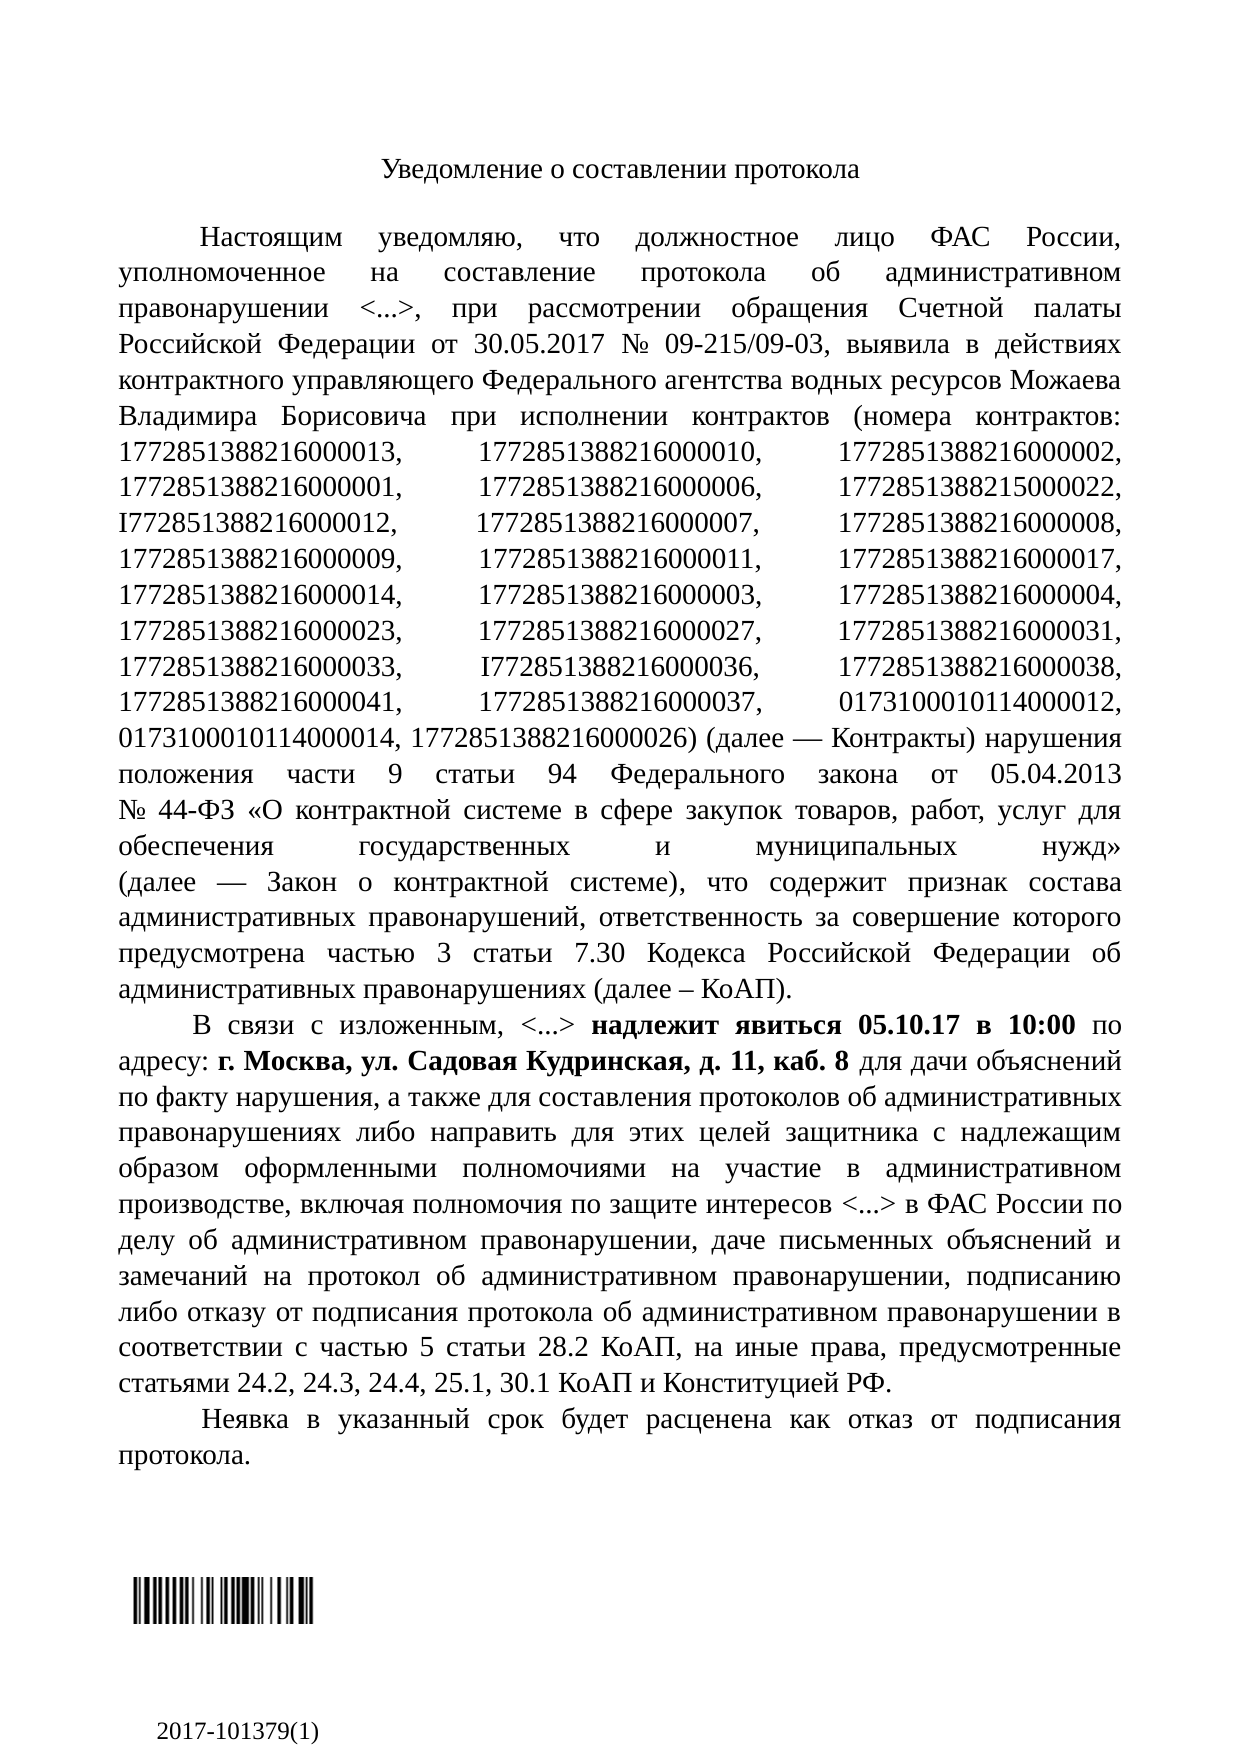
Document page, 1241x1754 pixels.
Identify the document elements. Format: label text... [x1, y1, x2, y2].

text Настоящим уведомляю, что должностное лицо ФАС России, уполномоченное на составление протокола об административном правонарушении <...>, при рассмотрении обращения Счетной палаты Российской Федерации от 30.05.2017 № 09-215/09-03, выявила в действиях контрактного управляющего Федерального агентства водных ресурсов Можаева Владимира Борисовича при исполнении контрактов (номера контрактов: 1772851388216000013, 1772851388216000010, 1772851388216000002, 1772851388216000001, 1772851388216000006, 1772851388215000022, I772851388216000012, 1772851388216000007, 1772851388216000008, 1772851388216000009, 1772851388216000011, 1772851388216000017, 1772851388216000014, 1772851388216000003, 1772851388216000004, 1772851388216000023, 1772851388216000027, 1772851388216000031, 1772851388216000033, I772851388216000036, 1772851388216000038, 1772851388216000041, 1772851388216000037, 0173100010114000012, 0173100010114000014, 1772851388216000026) (далее — Контракты) нарушения положения части 9 статьи 94 Федерального закона от 05.04.2013 № 44-ФЗ «О контрактной системе в сфере закупок товаров, работ, услуг для обеспечения государственных и муниципальных нужд» (далее — Закон о контрактной системе), что содержит признак состава административных правонарушений, ответственность за совершение которого предусмотрена частью 3 статьи 7.30 Кодекса Российской Федерации об административных правонарушениях (далее – КоАП). [118, 219, 1122, 1005]
text Уведомление о составлении протокола [118, 152, 1122, 185]
text В связи с изложенным, <...> надлежит явиться 05.10.17 в 10:00 по адресу: г. Москва, ул. Садовая Кудринская, д. 11, каб. 8 для дачи объяснений по факту нарушения, а также для составления протоколов об административных правонарушениях либо направить для этих целей защитника с надлежащим образом оформленными полномочиями на участие в административном производстве, включая полномочия по защите интересов <...> в ФАС России по делу об административном правонарушении, даче письменных объяснений и замечаний на протокол об административном правонарушении, подписанию либо отказу от подписания протокола об административном правонарушении в соответствии с частью 5 статьи 28.2 КоАП, на иные права, предусмотренные статьями 24.2, 24.3, 24.4, 25.1, 30.1 КоАП и Конституцией РФ. [118, 1007, 1122, 1399]
picture [118, 1577, 331, 1624]
text Неявка в указанный срок будет расценена как отказ от подписания протокола. [118, 1401, 1122, 1471]
